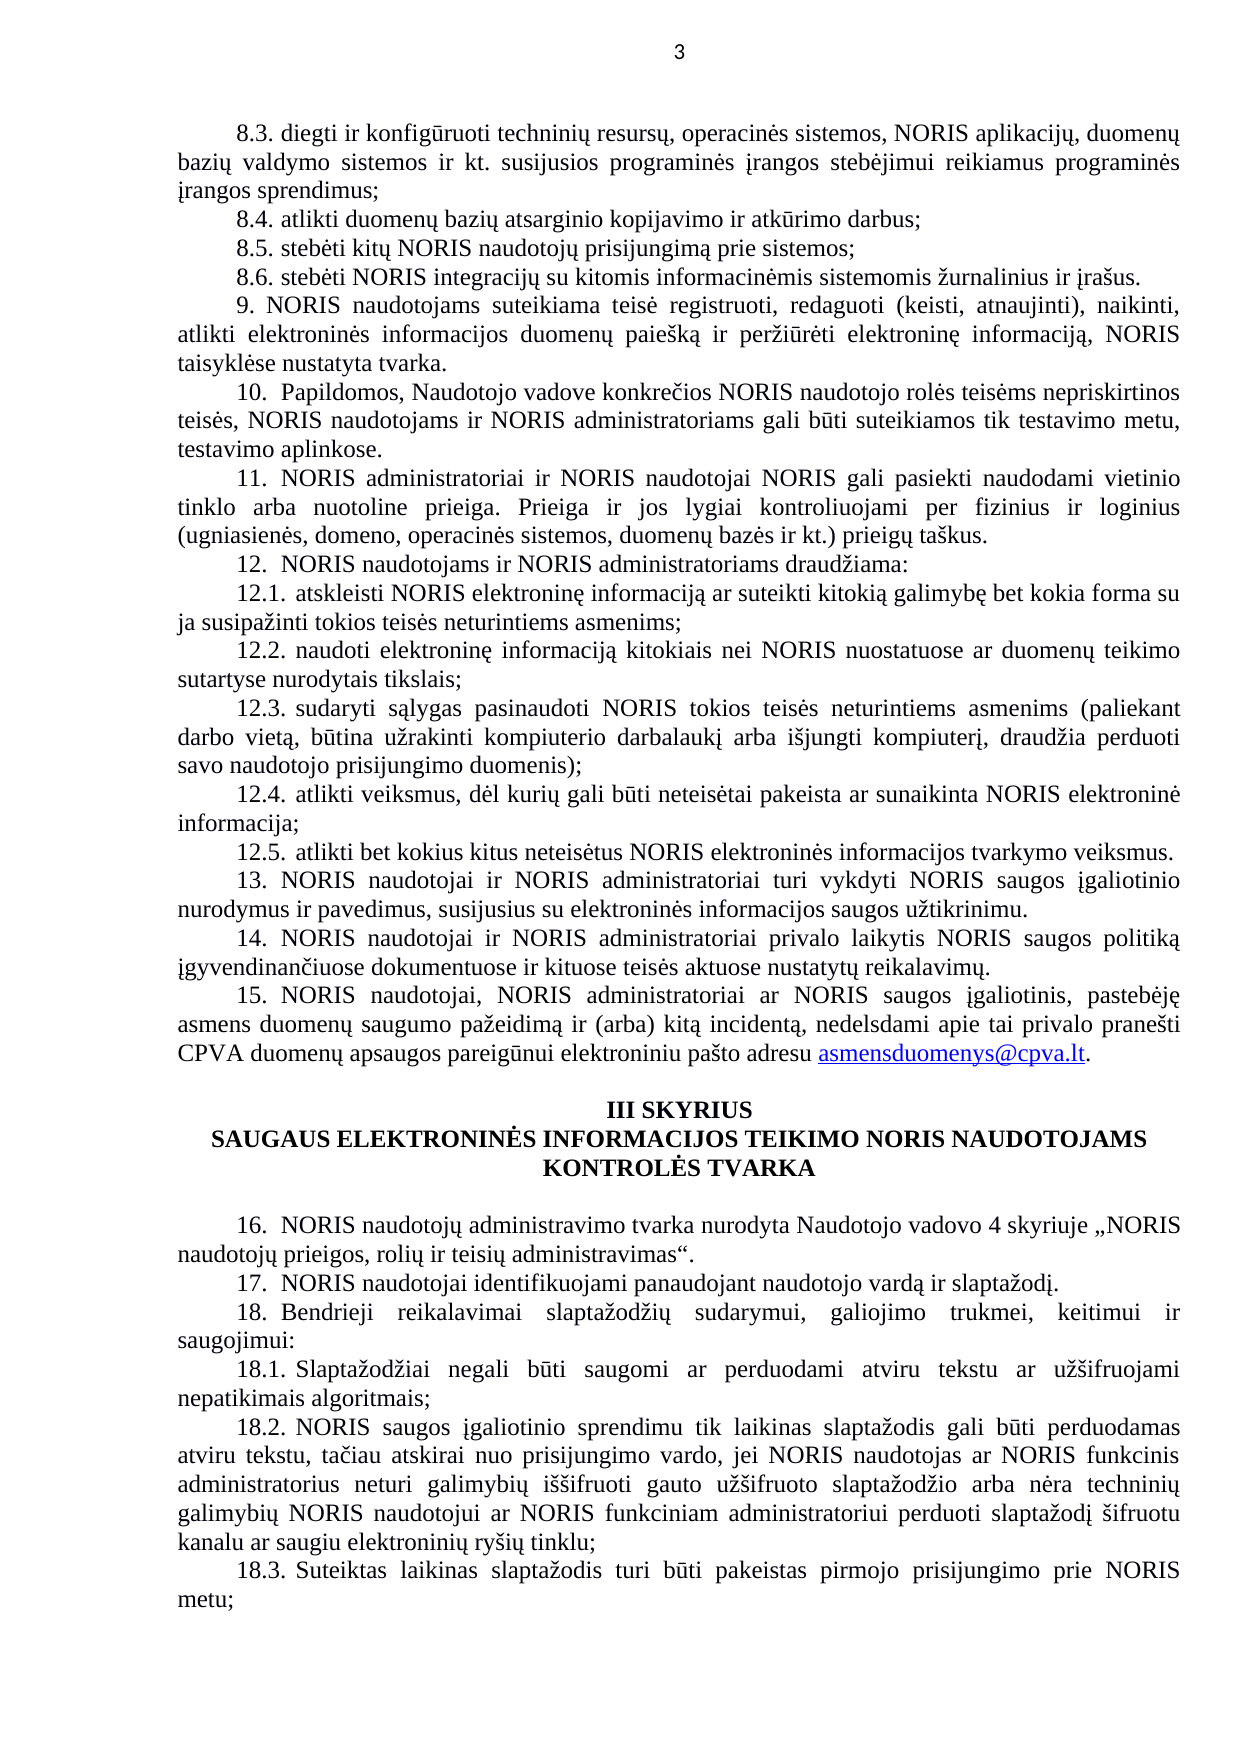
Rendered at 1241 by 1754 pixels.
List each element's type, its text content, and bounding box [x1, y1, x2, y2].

text 12.3. sudaryti sąlygas pasinaudoti NORIS tokios teisės neturintiems asmenims (paliekant darbo vietą, būtina užrakinti kompiuterio darbalaukį arba išjungti kompiuterį, draudžia perduoti savo naudotojo prisijungimo duomenis); [177, 693, 1181, 779]
text 12.4. atlikti veiksmus, dėl kurių gali būti neteisėtai pakeista ar sunaikinta NORIS elektroninė informacija; [177, 779, 1181, 837]
text 17. NORIS naudotojai identifikuojami panaudojant naudotojo vardą ir slaptažodį. [177, 1268, 1181, 1297]
text 18.1. Slaptažodžiai negali būti saugomi ar perduodami atviru tekstu ar užšifruojami nepatikimais algoritmais; [177, 1354, 1181, 1412]
text 12. NORIS naudotojams ir NORIS administratoriams draudžiama: [177, 549, 1181, 578]
text 8.5. stebėti kitų NORIS naudotojų prisijungimą prie sistemos; [177, 233, 1181, 262]
text 15. NORIS naudotojai, NORIS administratoriai ar NORIS saugos įgaliotinis, pastebėję asmens duomenų saugumo pažeidimą ir (arba) kitą incidentą, nedelsdami apie tai privalo pranešti CPVA duomenų apsaugos pareigūnui elektroniniu pašto adresu asmensduomenys@cpva.lt. [177, 981, 1181, 1067]
text 12.5. atlikti bet kokius kitus neteisėtus NORIS elektroninės informacijos tvarkymo veiksmus. [177, 837, 1181, 866]
text 8.6. stebėti NORIS integracijų su kitomis informacinėmis sistemomis žurnalinius ir įrašus. [177, 262, 1181, 291]
text 18.3. Suteiktas laikinas slaptažodis turi būti pakeistas pirmojo prisijungimo prie NORIS metu; [177, 1556, 1181, 1613]
text 12.2. naudoti elektroninę informaciją kitokiais nei NORIS nuostatuose ar duomenų teikimo sutartyse nurodytais tikslais; [177, 636, 1181, 693]
text 12.1. atskleisti NORIS elektroninę informaciją ar suteikti kitokią galimybę bet kokia forma su ja susipažinti tokios teisės neturintiems asmenims; [177, 578, 1181, 636]
text 11. NORIS administratoriai ir NORIS naudotojai NORIS gali pasiekti naudodami vietinio tinklo arba nuotoline prieiga. Prieiga ir jos lygiai kontroliuojami per fizinius ir loginius (ugniasienės, domeno, operacinės sistemos, duomenų bazės ir kt.) prieigų taškus. [177, 463, 1181, 549]
text 16. NORIS naudotojų administravimo tvarka nurodyta Naudotojo vadovo 4 skyriuje „NORIS naudotojų prieigos, rolių ir teisių administravimas“. [177, 1211, 1181, 1268]
text 10. Papildomos, Naudotojo vadove konkrečios NORIS naudotojo rolės teisėms nepriskirtinos teisės, NORIS naudotojams ir NORIS administratoriams gali būti suteikiamos tik testavimo metu, testavimo aplinkose. [177, 377, 1181, 463]
text 13. NORIS naudotojai ir NORIS administratoriai turi vykdyti NORIS saugos įgaliotinio nurodymus ir pavedimus, susijusius su elektroninės informacijos saugos užtikrinimu. [177, 866, 1181, 923]
text 18.2. NORIS saugos įgaliotinio sprendimu tik laikinas slaptažodis gali būti perduodamas atviru tekstu, tačiau atskirai nuo prisijungimo vardo, jei NORIS naudotojas ar NORIS funkcinis administratorius neturi galimybių iššifruoti gauto užšifruoto slaptažodžio arba nėra techninių galimybių NORIS naudotojui ar NORIS funkciniam administratoriui perduoti slaptažodį šifruotu kanalu ar saugiu elektroninių ryšių tinklu; [177, 1412, 1181, 1556]
text 14. NORIS naudotojai ir NORIS administratoriai privalo laikytis NORIS saugos politiką įgyvendinančiuose dokumentuose ir kituose teisės aktuose nustatytų reikalavimų. [177, 923, 1181, 981]
text SAUGAUS ELEKTRONINĖS INFORMACIJOS TEIKIMO NORIS NAUDOTOJAMS KONTROLĖS TVARKA [177, 1124, 1181, 1182]
text 8.3. diegti ir konfigūruoti techninių resursų, operacinės sistemos, NORIS aplikacijų, duomenų bazių valdymo sistemos ir kt. susijusios programinės įrangos stebėjimui reikiamus programinės įrangos sprendimus; [177, 118, 1181, 204]
text 8.4. atlikti duomenų bazių atsarginio kopijavimo ir atkūrimo darbus; [177, 204, 1181, 233]
text 18. Bendrieji reikalavimai slaptažodžių sudarymui, galiojimo trukmei, keitimui ir saugojimui: [177, 1297, 1181, 1354]
text III SKYRIUS [177, 1096, 1181, 1124]
text 9. NORIS naudotojams suteikiama teisė registruoti, redaguoti (keisti, atnaujinti), naikinti, atlikti elektroninės informacijos duomenų paiešką ir peržiūrėti elektroninę informaciją, NORIS taisyklėse nustatyta tvarka. [177, 291, 1181, 377]
